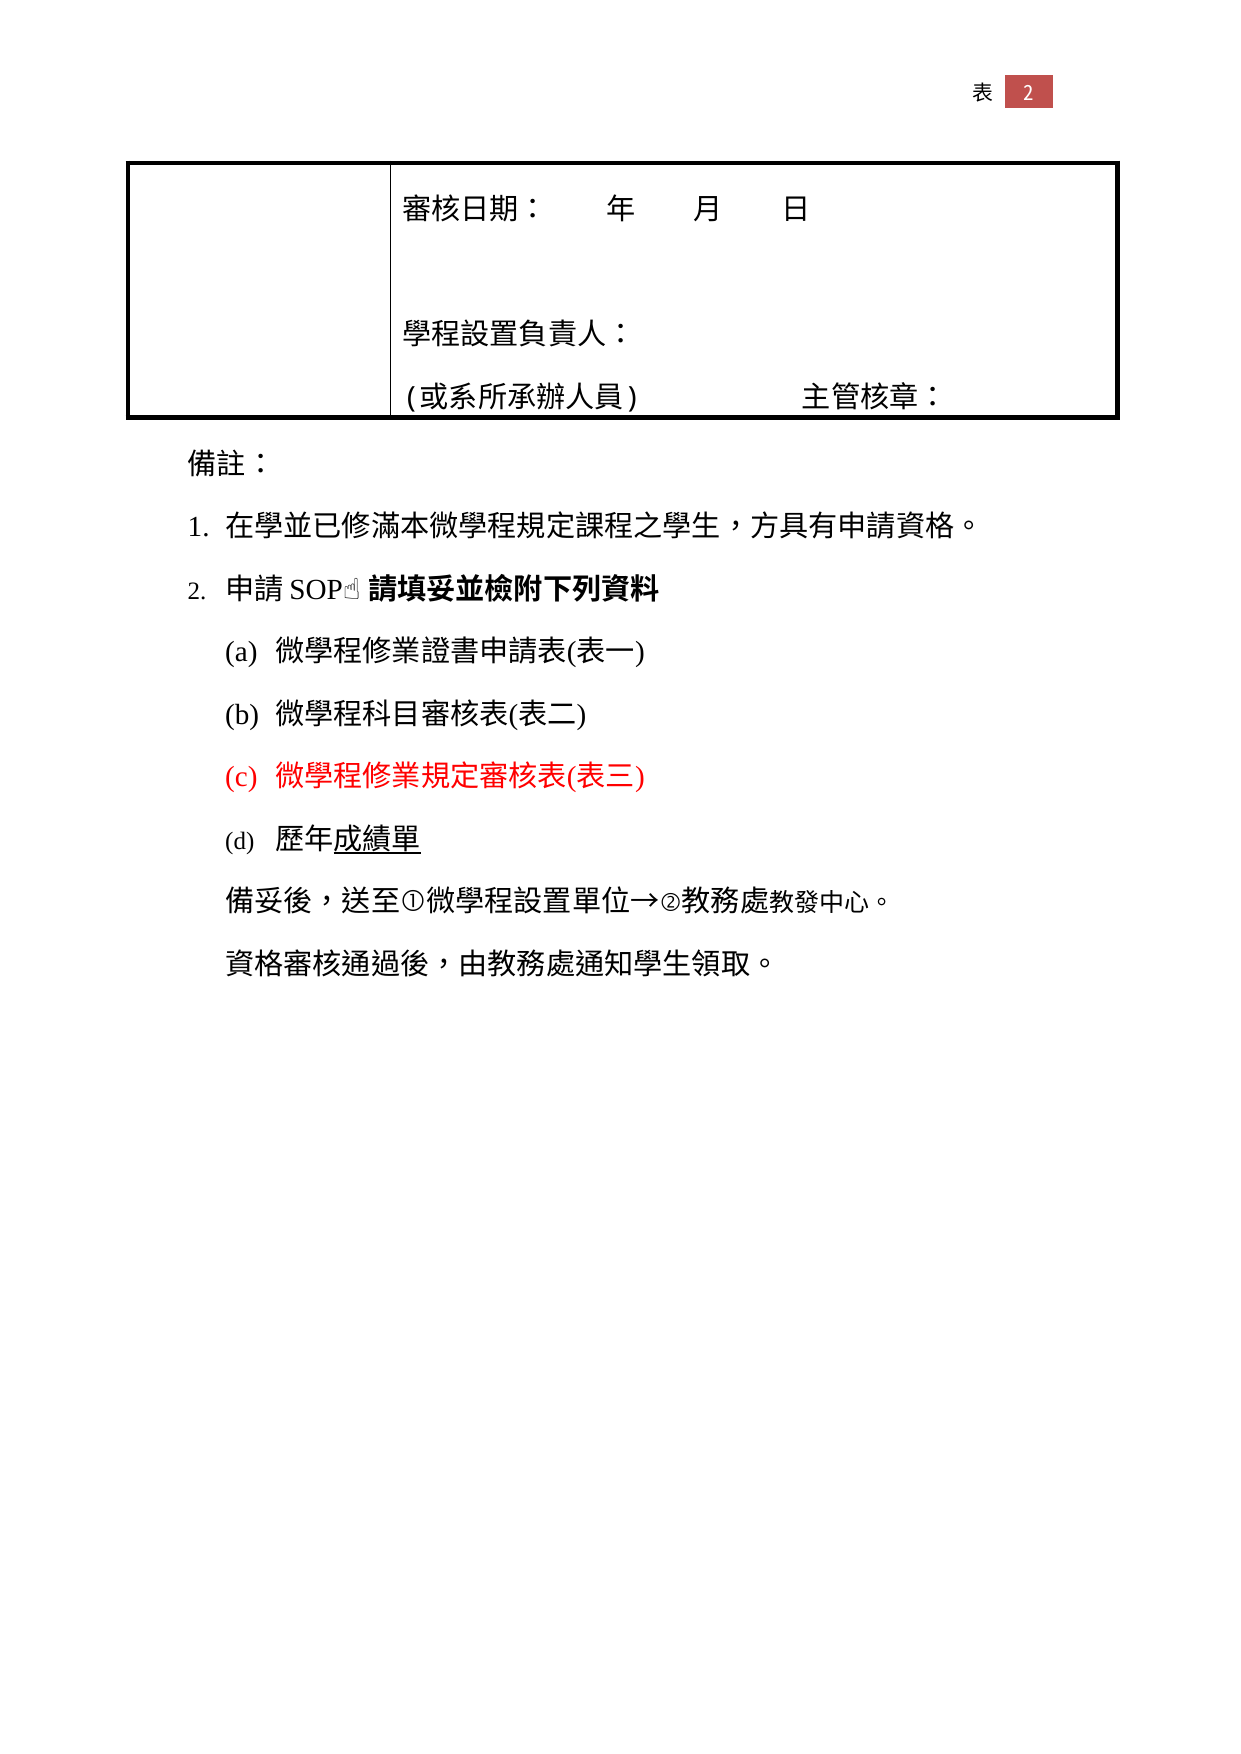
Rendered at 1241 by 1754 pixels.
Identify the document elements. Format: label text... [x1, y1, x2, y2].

text 備妥後，送至微學程設置單位→教務處教發中心。 [225, 857, 1053, 920]
list 在學並已修滿本微學程規定課程之學生，方具有申請資格。 [187, 482, 1053, 545]
table_cell [130, 165, 390, 415]
list 歷年成績單 [225, 795, 1053, 857]
list 申請SOP 請填妥並檢附下列資料 [187, 545, 1053, 607]
list 微學程修業規定審核表(表三) [225, 732, 1053, 795]
list 微學程修業證書申請表(表一) [225, 607, 1053, 670]
text 備註： [187, 420, 1053, 482]
table_cell 審核日期： 年 月 日 學程設置負責人： (或系所承辦人員) 主管核章： [391, 165, 1115, 415]
text 資格審核通過後，由教務處通知學生領取。 [225, 920, 1053, 982]
list 微學程科目審核表(表二) [225, 670, 1053, 732]
